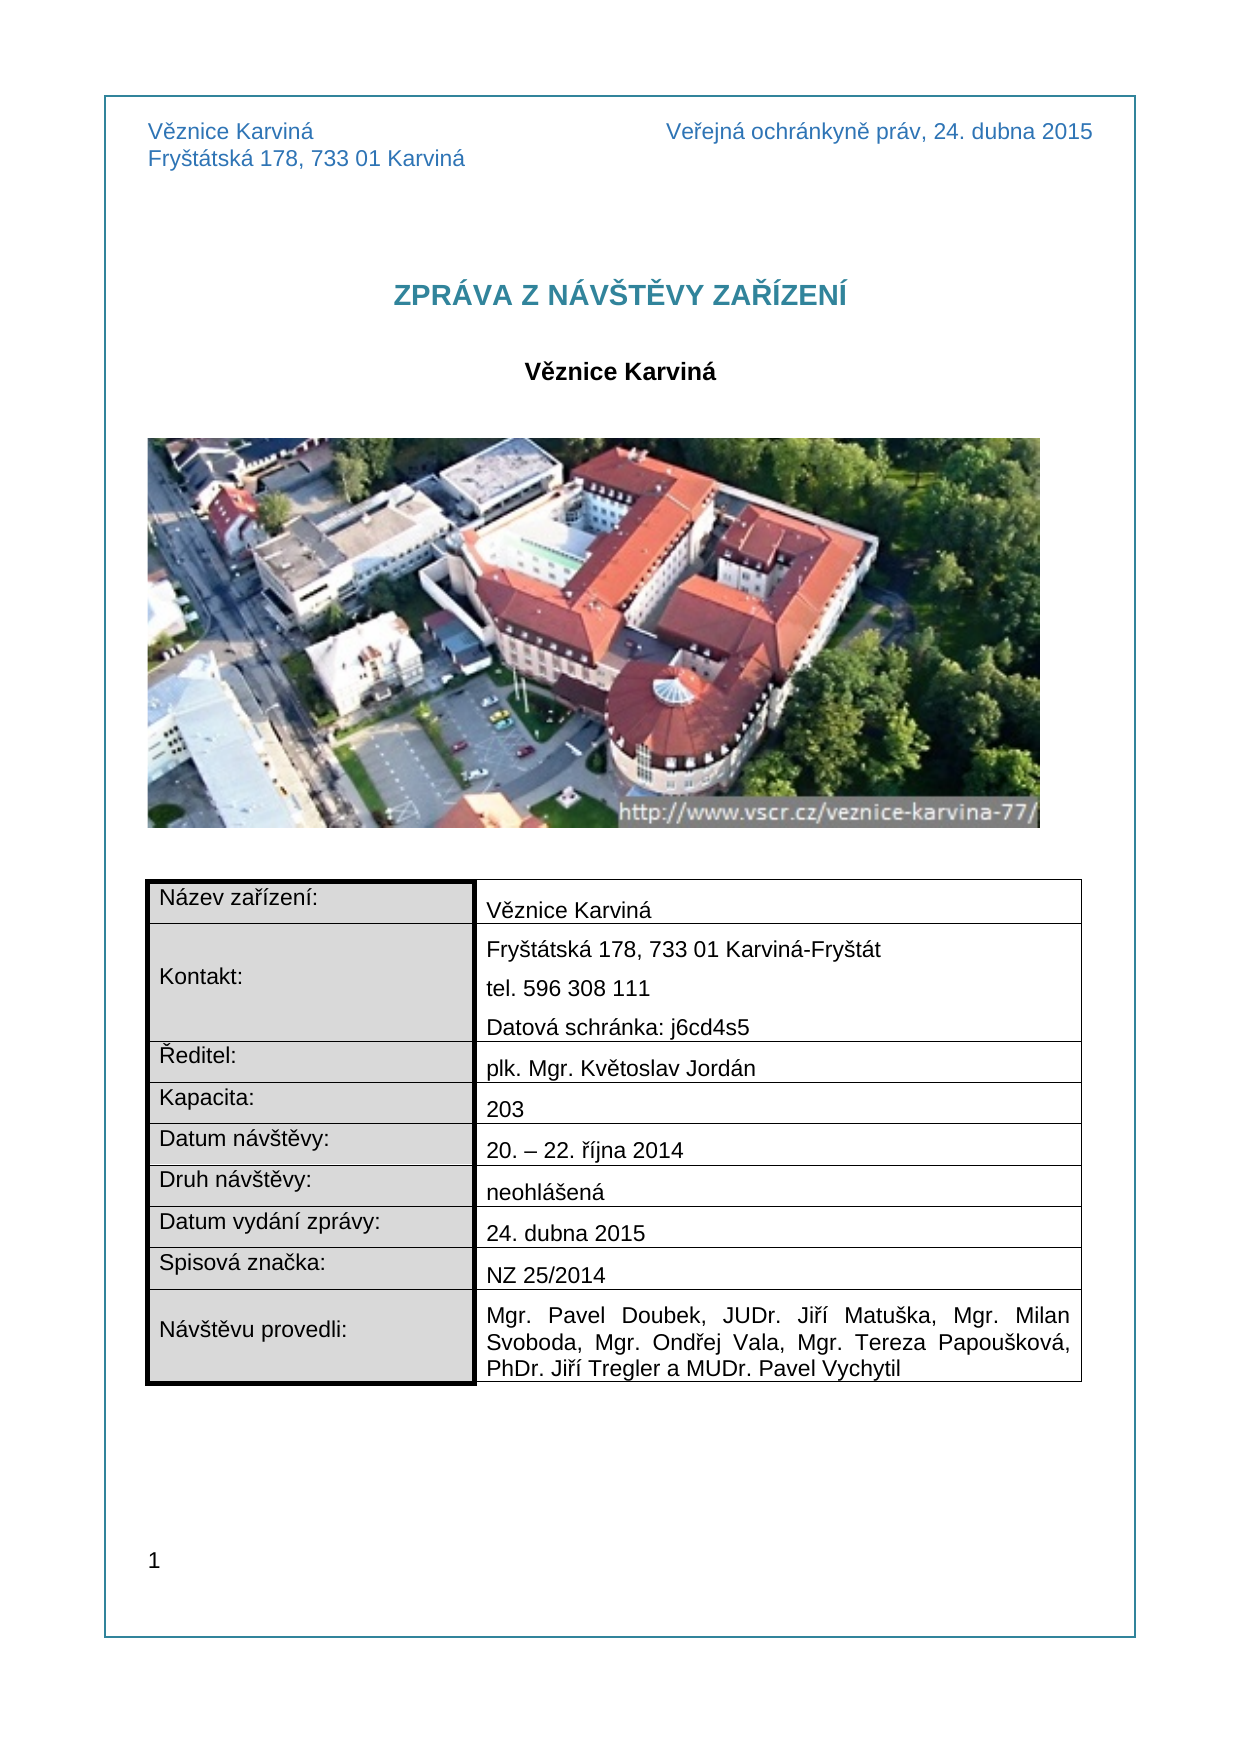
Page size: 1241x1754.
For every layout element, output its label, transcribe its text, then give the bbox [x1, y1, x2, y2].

table_header Název zařízení: [150, 884, 472, 923]
table_cell Ředitel: [150, 1042, 472, 1082]
table_cell plk. Mgr. Květoslav Jordán [477, 1042, 1081, 1082]
table_cell Kapacita: [150, 1083, 472, 1123]
text Věznice Karviná [148, 356, 1092, 385]
table_header Věznice Karviná [477, 880, 1081, 923]
table_cell 20. – 22. října 2014 [477, 1124, 1081, 1164]
table_cell 24. dubna 2015 [477, 1207, 1081, 1247]
table_cell Spisová značka: [150, 1248, 472, 1289]
table_cell Datum vydání zprávy: [150, 1207, 472, 1247]
table_cell Druh návštěvy: [150, 1166, 472, 1206]
table_cell 203 [477, 1083, 1081, 1123]
table_cell Kontakt: [150, 924, 472, 1041]
table_cell Návštěvu provedli: [150, 1290, 472, 1381]
table_cell Mgr. Pavel Doubek, JUDr. Jiří Matuška, Mgr. Milan Svoboda, Mgr. Ondřej Vala, Mgr. Tereza Papoušková, PhDr. Jiří Tregler a MUDr. Pavel Vychytil [477, 1290, 1081, 1381]
table_cell NZ 25/2014 [477, 1248, 1081, 1289]
table_cell Datum návštěvy: [150, 1124, 472, 1164]
table_cell Fryštátská 178, 733 01 Karviná-Fryštát tel. 596 308 111 Datová schránka: j6cd4s5 [477, 924, 1081, 1041]
table_cell neohlášená [477, 1166, 1081, 1206]
subtitle ZPRÁVA Z NÁVŠTĚVY ZAŘÍZENÍ [148, 278, 1092, 311]
